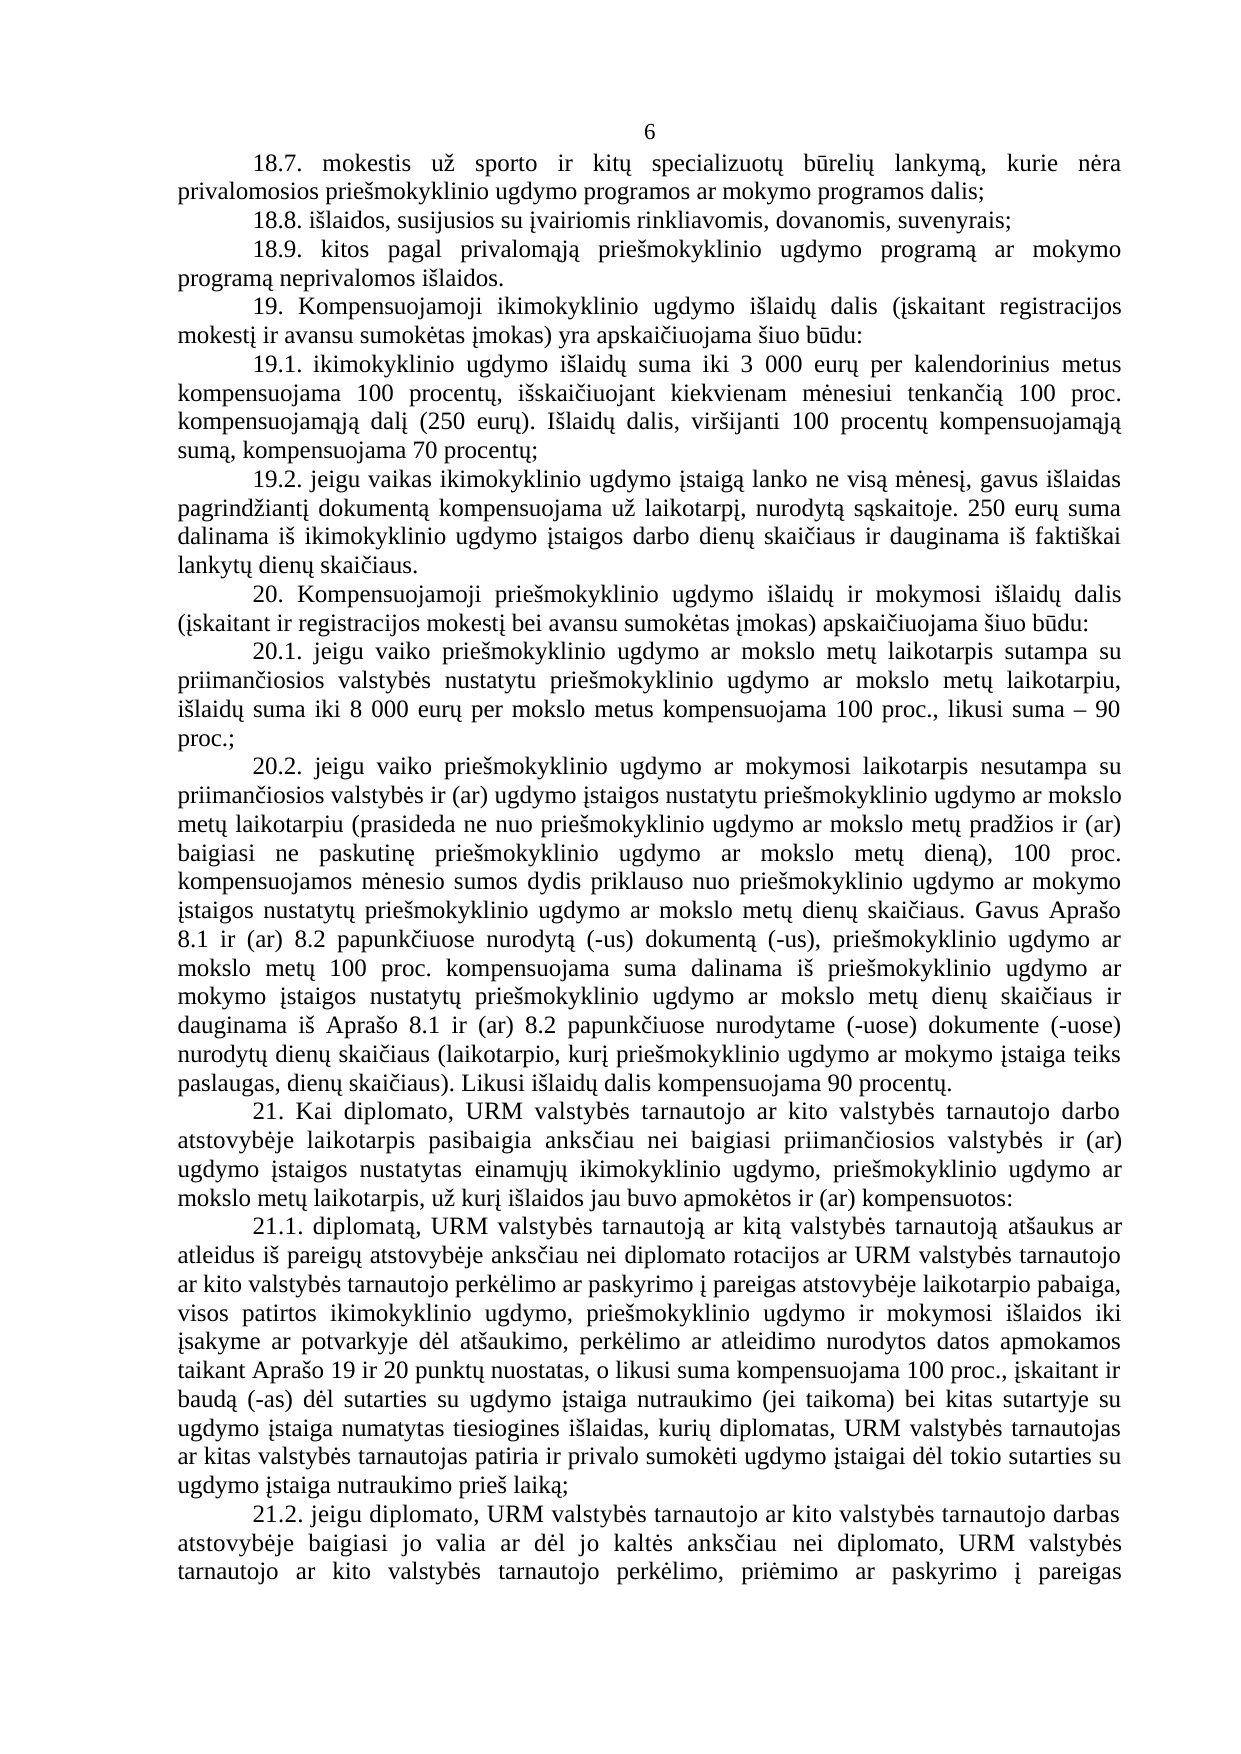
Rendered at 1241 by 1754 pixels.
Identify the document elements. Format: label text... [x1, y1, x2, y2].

text 20.2. jeigu vaiko priešmokyklinio ugdymo ar mokymosi laikotarpis nesutampa su priimančiosios valstybės ir (ar) ugdymo įstaigos nustatytu priešmokyklinio ugdymo ar mokslo metų laikotarpiu (prasideda ne nuo priešmokyklinio ugdymo ar mokslo metų pradžios ir (ar) baigiasi ne paskutinę priešmokyklinio ugdymo ar mokslo metų dieną), 100 proc. kompensuojamos mėnesio sumos dydis priklauso nuo priešmokyklinio ugdymo ar mokymo įstaigos nustatytų priešmokyklinio ugdymo ar mokslo metų dienų skaičiaus. Gavus Aprašo 8.1 ir (ar) 8.2 papunkčiuose nurodytą (-us) dokumentą (-us), priešmokyklinio ugdymo ar mokslo metų 100 proc. kompensuojama suma dalinama iš priešmokyklinio ugdymo ar mokymo įstaigos nustatytų priešmokyklinio ugdymo ar mokslo metų dienų skaičiaus ir dauginama iš Aprašo 8.1 ir (ar) 8.2 papunkčiuose nurodytame (-uose) dokumente (-uose) nurodytų dienų skaičiaus (laikotarpio, kurį priešmokyklinio ugdymo ar mokymo įstaiga teiks paslaugas, dienų skaičiaus). Likusi išlaidų dalis kompensuojama 90 procentų. [177, 751, 1122, 1096]
text 18.7. mokestis už sporto ir kitų specializuotų būrelių lankymą, kurie nėra privalomosios priešmokyklinio ugdymo programos ar mokymo programos dalis; [177, 148, 1122, 205]
text 20.1. jeigu vaiko priešmokyklinio ugdymo ar mokslo metų laikotarpis sutampa su priimančiosios valstybės nustatytu priešmokyklinio ugdymo ar mokslo metų laikotarpiu, išlaidų suma iki 8 000 eurų per mokslo metus kompensuojama 100 proc., likusi suma ‒ 90 proc.; [177, 636, 1122, 751]
text 19.1. ikimokyklinio ugdymo išlaidų suma iki 3 000 eurų per kalendorinius metus kompensuojama 100 procentų, išskaičiuojant kiekvienam mėnesiui tenkančią 100 proc. kompensuojamąją dalį (250 eurų). Išlaidų dalis, viršijanti 100 procentų kompensuojamąją sumą, kompensuojama 70 procentų; [177, 349, 1122, 464]
text 20. Kompensuojamoji priešmokyklinio ugdymo išlaidų ir mokymosi išlaidų dalis (įskaitant ir registracijos mokestį bei avansu sumokėtas įmokas) apskaičiuojama šiuo būdu: [177, 579, 1122, 636]
text 21.1. diplomatą, URM valstybės tarnautoją ar kitą valstybės tarnautoją atšaukus ar atleidus iš pareigų atstovybėje anksčiau nei diplomato rotacijos ar URM valstybės tarnautojo ar kito valstybės tarnautojo perkėlimo ar paskyrimo į pareigas atstovybėje laikotarpio pabaiga, visos patirtos ikimokyklinio ugdymo, priešmokyklinio ugdymo ir mokymosi išlaidos iki įsakyme ar potvarkyje dėl atšaukimo, perkėlimo ar atleidimo nurodytos datos apmokamos taikant Aprašo 19 ir 20 punktų nuostatas, o likusi suma kompensuojama 100 proc., įskaitant ir baudą (-as) dėl sutarties su ugdymo įstaiga nutraukimo (jei taikoma) bei kitas sutartyje su ugdymo įstaiga numatytas tiesiogines išlaidas, kurių diplomatas, URM valstybės tarnautojas ar kitas valstybės tarnautojas patiria ir privalo sumokėti ugdymo įstaigai dėl tokio sutarties su ugdymo įstaiga nutraukimo prieš laiką; [177, 1211, 1122, 1499]
text 18.8. išlaidos, susijusios su įvairiomis rinkliavomis, dovanomis, suvenyrais; [177, 205, 1122, 234]
text 21.2. jeigu diplomato, URM valstybės tarnautojo ar kito valstybės tarnautojo darbas atstovybėje baigiasi jo valia ar dėl jo kaltės anksčiau nei diplomato, URM valstybės tarnautojo ar kito valstybės tarnautojo perkėlimo, priėmimo ar paskyrimo į pareigas [177, 1499, 1122, 1585]
text 18.9. kitos pagal privalomąją priešmokyklinio ugdymo programą ar mokymo programą neprivalomos išlaidos. [177, 234, 1122, 291]
text 19. Kompensuojamoji ikimokyklinio ugdymo išlaidų dalis (įskaitant registracijos mokestį ir avansu sumokėtas įmokas) yra apskaičiuojama šiuo būdu: [177, 291, 1122, 349]
text 21. Kai diplomato, URM valstybės tarnautojo ar kito valstybės tarnautojo darbo atstovybėje laikotarpis pasibaigia anksčiau nei baigiasi priimančiosios valstybės ir (ar) ugdymo įstaigos nustatytas einamųjų ikimokyklinio ugdymo, priešmokyklinio ugdymo ar mokslo metų laikotarpis, už kurį išlaidos jau buvo apmokėtos ir (ar) kompensuotos: [177, 1096, 1122, 1211]
text 19.2. jeigu vaikas ikimokyklinio ugdymo įstaigą lanko ne visą mėnesį, gavus išlaidas pagrindžiantį dokumentą kompensuojama už laikotarpį, nurodytą sąskaitoje. 250 eurų suma dalinama iš ikimokyklinio ugdymo įstaigos darbo dienų skaičiaus ir dauginama iš faktiškai lankytų dienų skaičiaus. [177, 464, 1122, 579]
